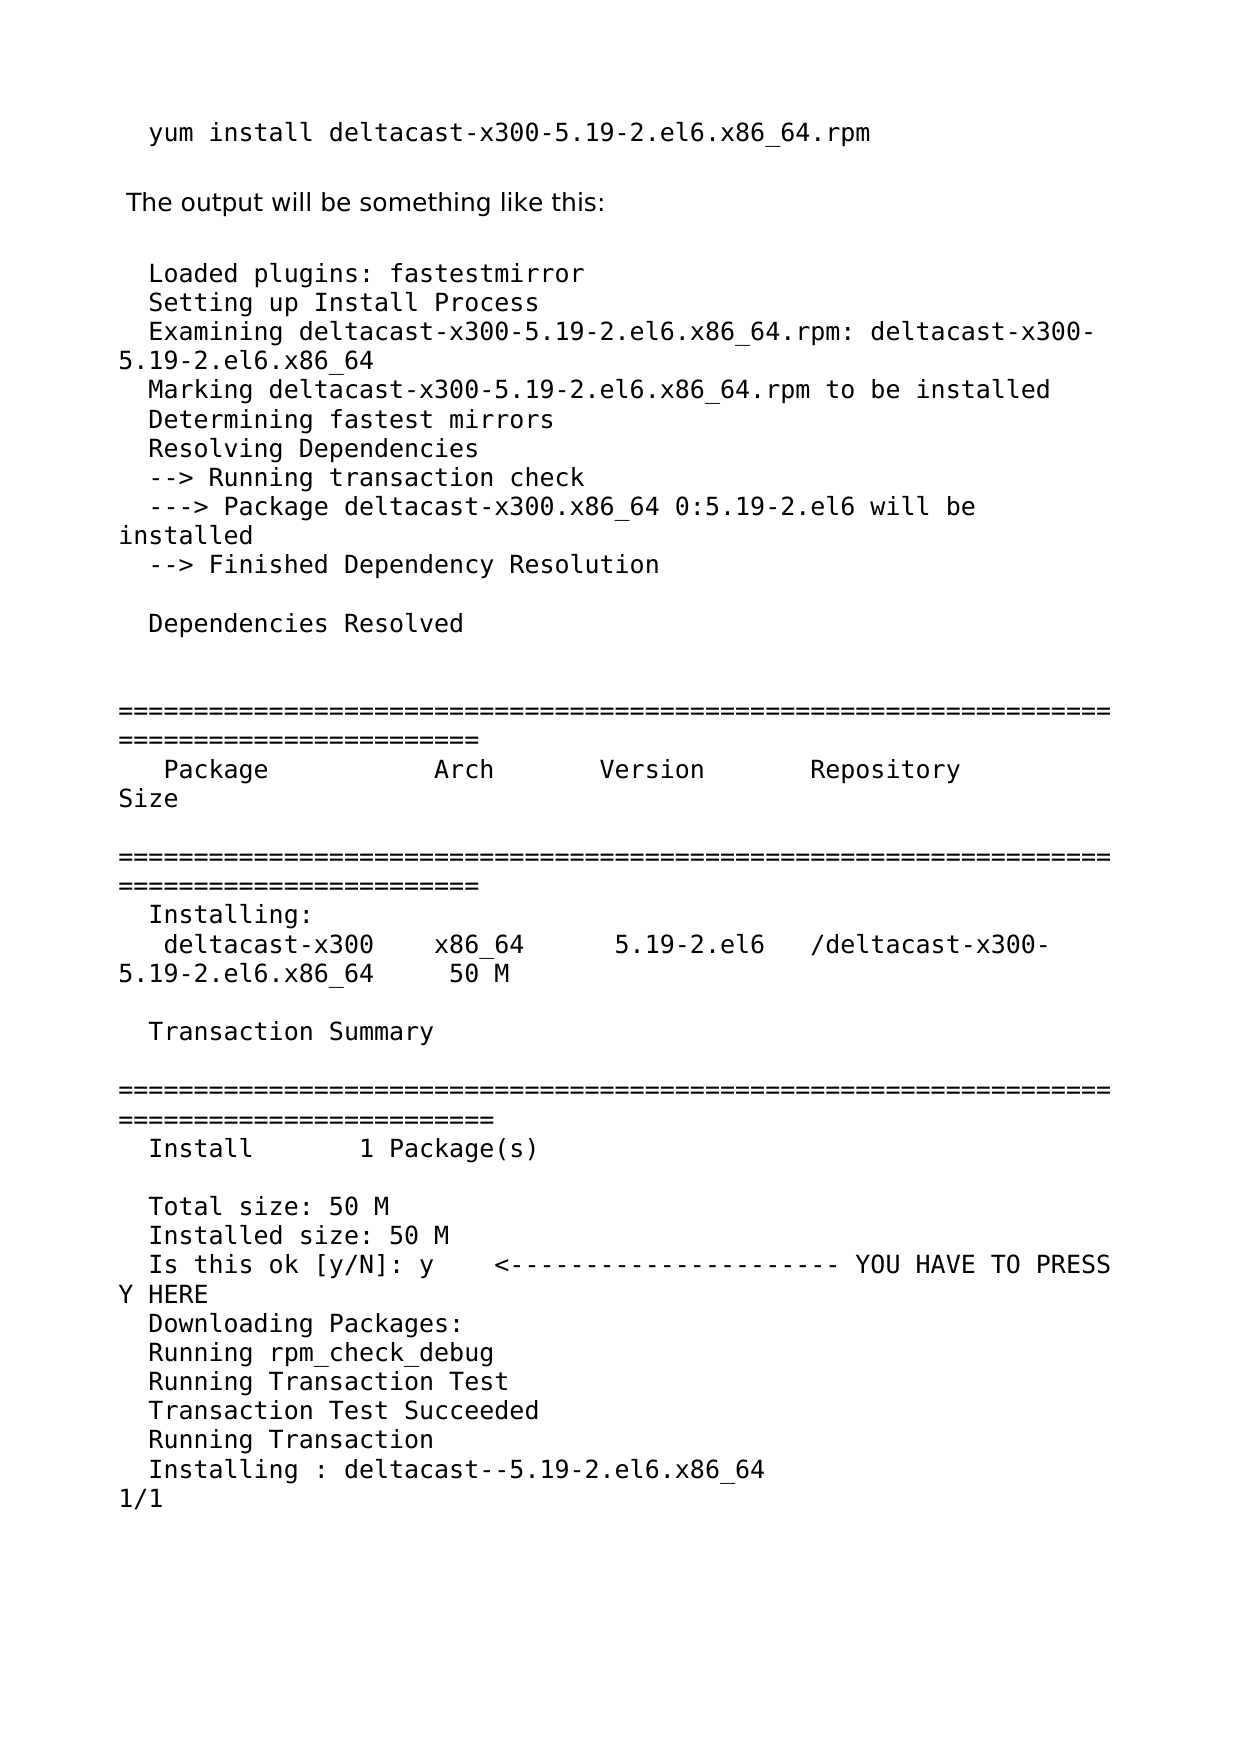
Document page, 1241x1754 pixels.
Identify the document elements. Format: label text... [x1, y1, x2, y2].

text yum install deltacast-x300-5.19-2.el6.x86_64.rpm [118, 118, 1122, 147]
text Loaded plugins: fastestmirror Setting up Install Process Examining deltacast-x300-5.19-2.el6.x86_64.rpm: deltacast-x300-5.19-2.el6.x86_64 Marking deltacast-x300-5.19-2.el6.x86_64.rpm to be installed Determining fastest mirrors Resolving Dependencies --> Running transaction check ---> Package deltacast-x300.x86_64 0:5.19-2.el6 will be installed --> Finished Dependency Resolution Dependencies Resolved ========================================================================================== Package Arch Version Repository Size ========================================================================================== Installing: deltacast-x300 x86_64 5.19-2.el6 /deltacast-x300-5.19-2.el6.x86_64 50 M Transaction Summary =========================================================================================== Install 1 Package(s) Total size: 50 M Installed size: 50 M Is this ok [y/N]: y <---------------------- YOU HAVE TO PRESS Y HERE Downloading Packages: Running rpm_check_debug Running Transaction Test Transaction Test Succeeded Running Transaction Installing : deltacast--5.19-2.el6.x86_64 1/1 [118, 259, 1122, 1513]
text The output will be something like this: [118, 159, 1122, 247]
